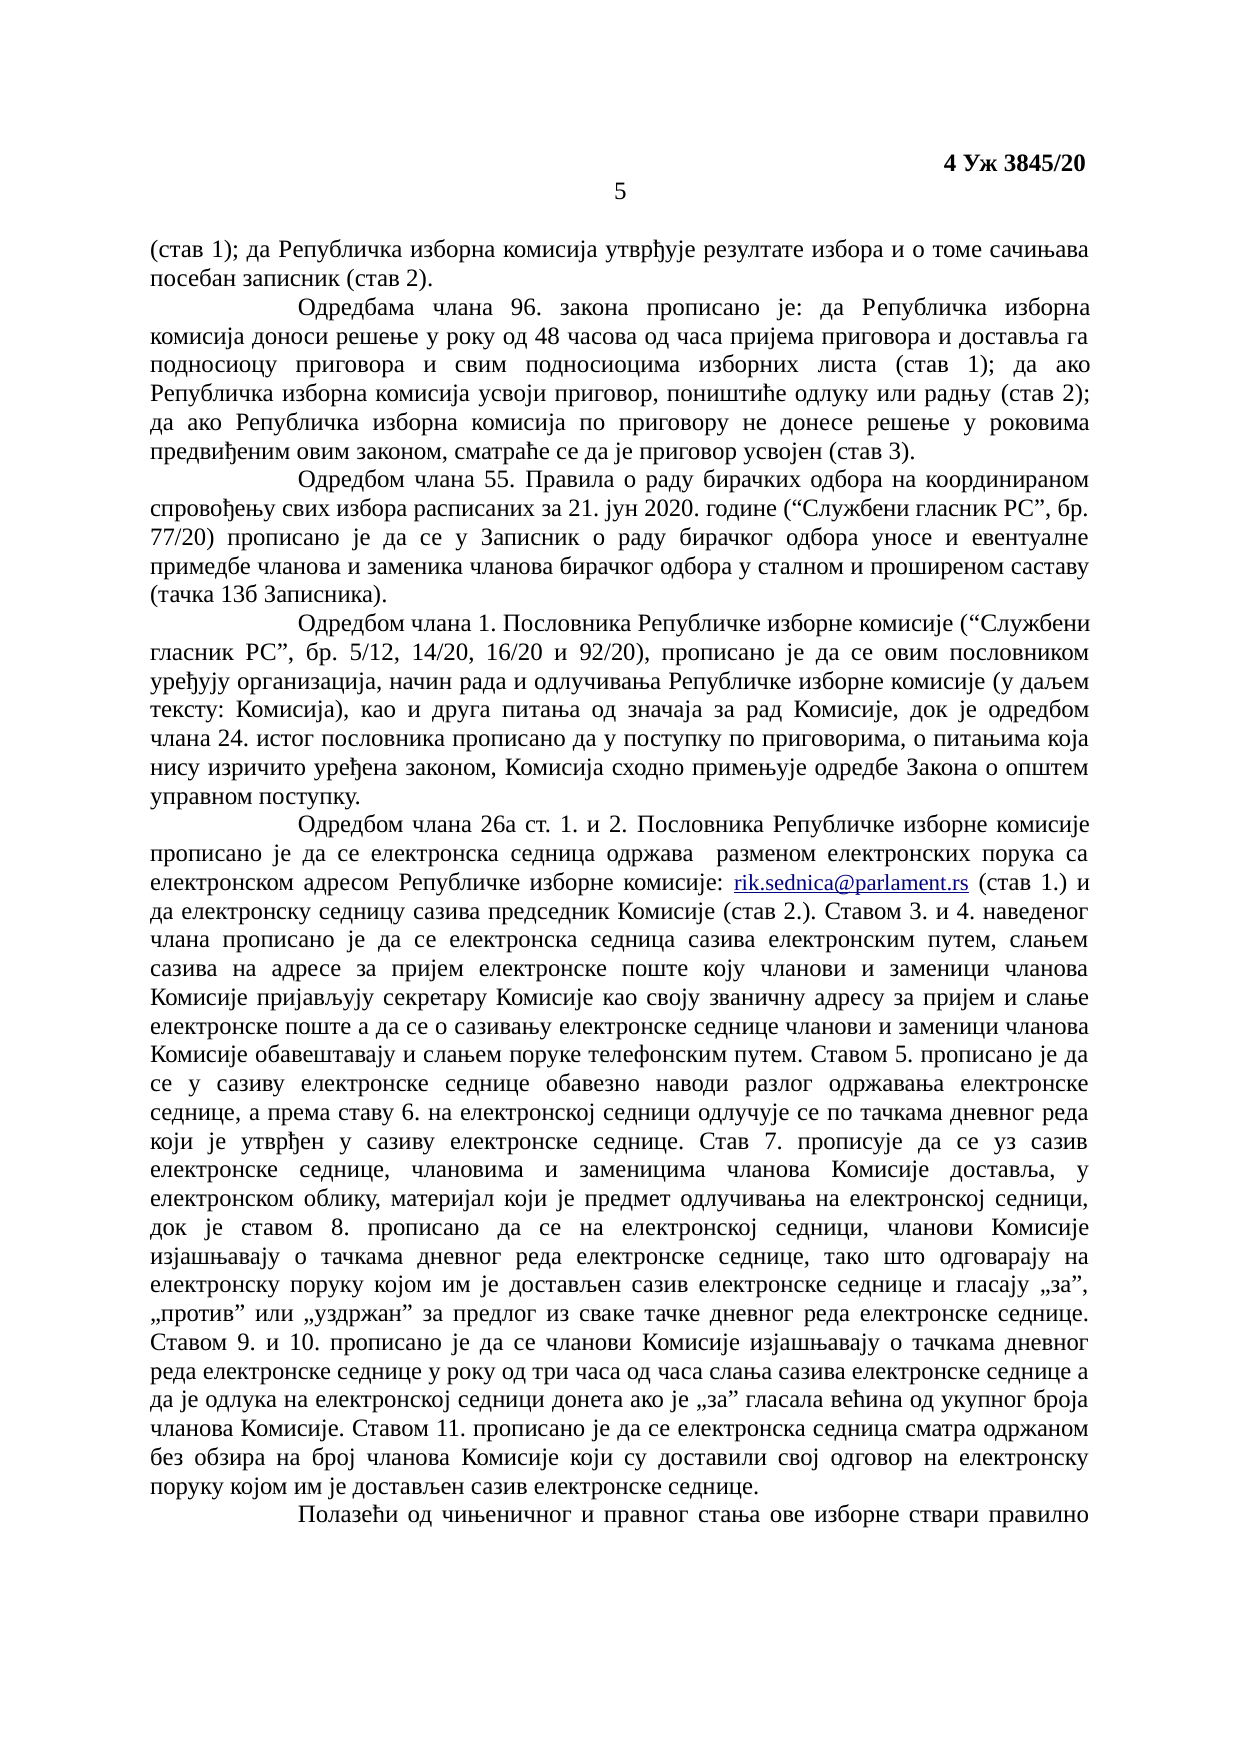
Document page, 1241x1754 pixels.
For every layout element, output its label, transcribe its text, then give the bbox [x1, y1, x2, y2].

text Одредбама члана 96. закона прописано је: да Републичка изборна комисија доноси решење у року од 48 часова од часа пријема приговора и доставља га подносиоцу приговора и свим подносиоцима изборних листа (став 1); да ако Републичка изборна комисија усвоји приговор, поништиће одлуку или радњу (став 2); да ако Републичка изборна комисија по приговору не донесе решење у роковима предвиђеним овим законом, сматраће се да је приговор усвојен (став 3). [150, 292, 1090, 464]
text Одредбом члана 55. Правила о раду бирачких одбора на координираном спровођењу свих избора расписаних за 21. јун 2020. године (“Службени гласник РС”, бр. 77/20) прописано је да се у Записник о раду бирачког одбора уносе и евентуалне примедбе чланова и заменика чланова бирачког одбора у сталном и проширеном саставу (тачка 13б Записника). [150, 464, 1090, 608]
text Одредбом члана 1. Пословника Републичке изборне комисије (“Службени гласник РС”, бр. 5/12, 14/20, 16/20 и 92/20), прописано је да се овим пословником уређују организација, начин рада и одлучивања Републичке изборне комисије (у даљем тексту: Комисија), као и друга питања од значаја за рад Комисије, док је одредбом члана 24. истог пословника прописано да у поступку по приговорима, о питањима која нису изричито уређена законом, Комисија сходно примењује одредбе Закона о општем управном поступку. [150, 608, 1090, 809]
text Полазећи од чињеничног и правног стања ове изборне ствари правилно [150, 1499, 1090, 1528]
text (став 1); да Републичка изборна комисија утврђује резултате избора и о томе сачињава посебан записник (став 2). [150, 234, 1090, 292]
text Одредбом члана 26а ст. 1. и 2. Пословника Републичке изборне комисије прописано је да се електронска седница одржава разменом електронских порука са електронском адресом Републичке изборне комисије: rik.sednica@parlament.rs (став 1.) и да електронску седницу сазива председник Комисије (став 2.). Ставом 3. и 4. наведеног члана прописано је да се електронска седница сазива електронским путем, слањем сазива на адресе за пријем електронске поште коју чланови и заменици чланова Комисије пријављују секретару Комисије као своју званичну адресу за пријем и слање електронске поште а да се о сазивању електронске седнице чланови и заменици чланова Комисије обавештавају и слањем поруке телефонским путем. Ставом 5. прописано је да се у сазиву електронске седнице обавезно наводи разлог одржавања електронске седнице, а према ставу 6. на електронској седници одлучује се по тачкама дневног реда који је утврђен у сазиву електронске седнице. Став 7. прописује да се уз сазив електронске седнице, члановима и заменицима чланова Комисије доставља, у електронском облику, материјал који је предмет одлучивања на електронској седници, док је ставом 8. прописано да се на електронској седници, чланови Комисије изјашњавају о тачкама дневног реда електронске седнице, тако што одговарају на електронску поруку којом им је достављен сазив електронске седнице и гласају „за”, „против” или „уздржан” за предлог из сваке тачке дневног реда електронске седнице. Ставом 9. и 10. прописано је да се чланови Комисије изјашњавају о тачкама дневног реда електронске седнице у року од три часа од часа слања сазива електронске седнице а да је одлука на електронској седници донета ако је „за” гласала већина од укупног броја чланова Комисије. Ставом 11. прописано је да се електронска седница сматра одржаном без обзира на број чланова Комисије који су доставили свој одговор на електронску поруку којом им је достављен сазив електронске седнице. [150, 809, 1090, 1499]
